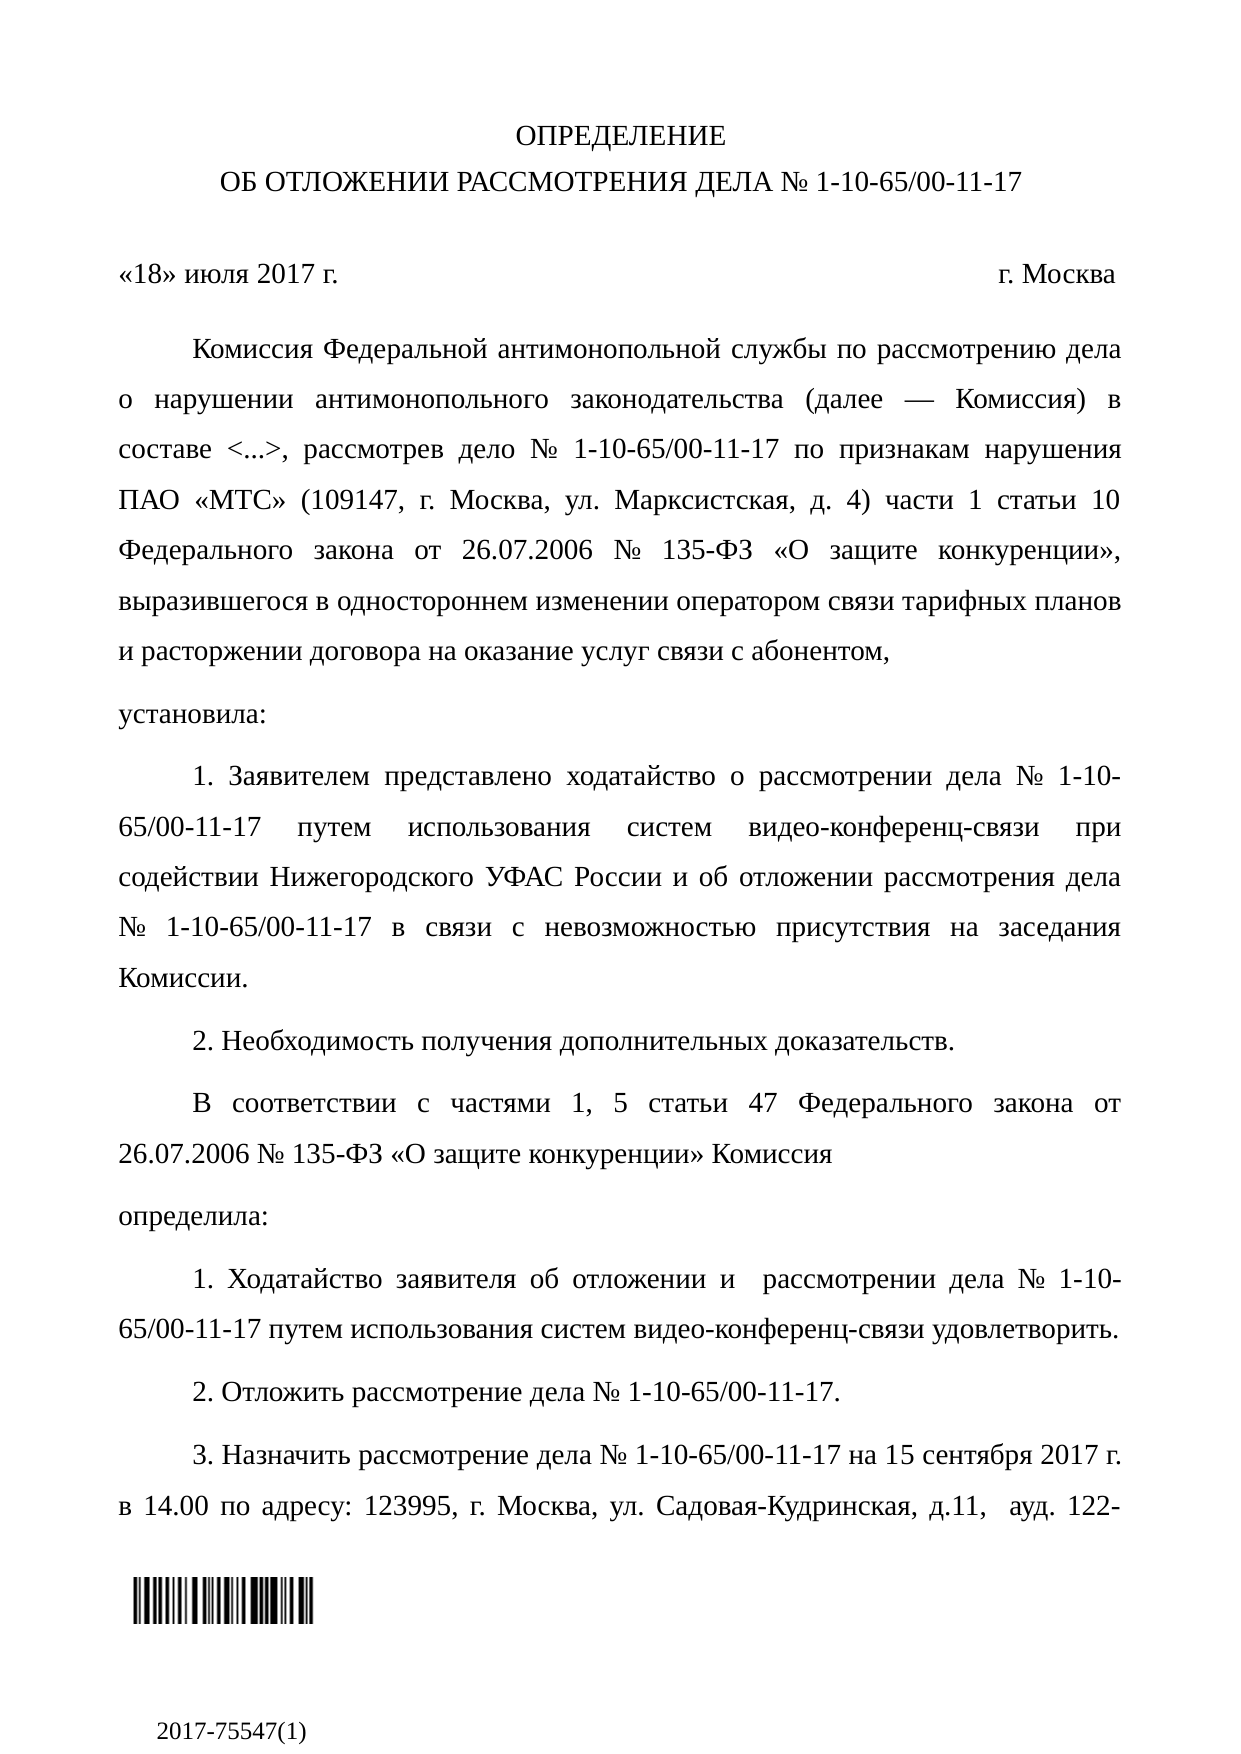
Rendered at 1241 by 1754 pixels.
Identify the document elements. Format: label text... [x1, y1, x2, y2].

text 3. Назначить рассмотрение дела № 1-10-65/00-11-17 на 15 сентября 2017 г. в 14.00 по адресу: 123995, г. Москва, ул. Садовая-Кудринская, д.11, ауд. 122- [118, 1437, 1122, 1521]
text 1. Заявителем представлено ходатайство о рассмотрении дела № 1-10-65/00-11-17 путем использования систем видео-конференц-связи при содействии Нижегородского УФАС России и об отложении рассмотрения дела № 1-10-65/00-11-17 в связи с невозможностью присутствия на заседания Комиссии. [118, 758, 1122, 993]
text 2. Отложить рассмотрение дела № 1-10-65/00-11-17. [118, 1374, 1122, 1408]
text установила: [118, 696, 1122, 729]
text 1. Ходатайство заявителя об отложении и рассмотрении дела № 1-10-65/00-11-17 путем использования систем видео-конференц-связи удовлетворить. [118, 1261, 1122, 1345]
text В соответствии с частями 1, 5 статьи 47 Федерального закона от 26.07.2006 № 135-ФЗ «О защите конкуренции» Комиссия [118, 1085, 1122, 1169]
text Комиссия Федеральной антимонопольной службы по рассмотрению дела о нарушении антимонопольного законодательства (далее — Комиссия) в составе <...>, рассмотрев дело № 1-10-65/00-11-17 по признакам нарушения ПАО «МТС» (109147, г. Москва, ул. Марксистская, д. 4) части 1 статьи 10 Федерального закона от 26.07.2006 № 135-ФЗ «О защите конкуренции», выразившегося в одностороннем изменении оператором связи тарифных планов и расторжении договора на оказание услуг связи с абонентом, [118, 331, 1122, 666]
text 2. Необходимость получения дополнительных доказательств. [118, 1023, 1122, 1056]
text ОБ ОТЛОЖЕНИИ РАССМОТРЕНИЯ ДЕЛА № 1-10-65/00-11-17 [119, 164, 1122, 198]
text «18» июля 2017 г. г. Москва [118, 256, 1122, 318]
text ОПРЕДЕЛЕНИЕ [119, 118, 1122, 152]
text определила: [118, 1198, 1122, 1232]
picture [118, 1577, 331, 1624]
